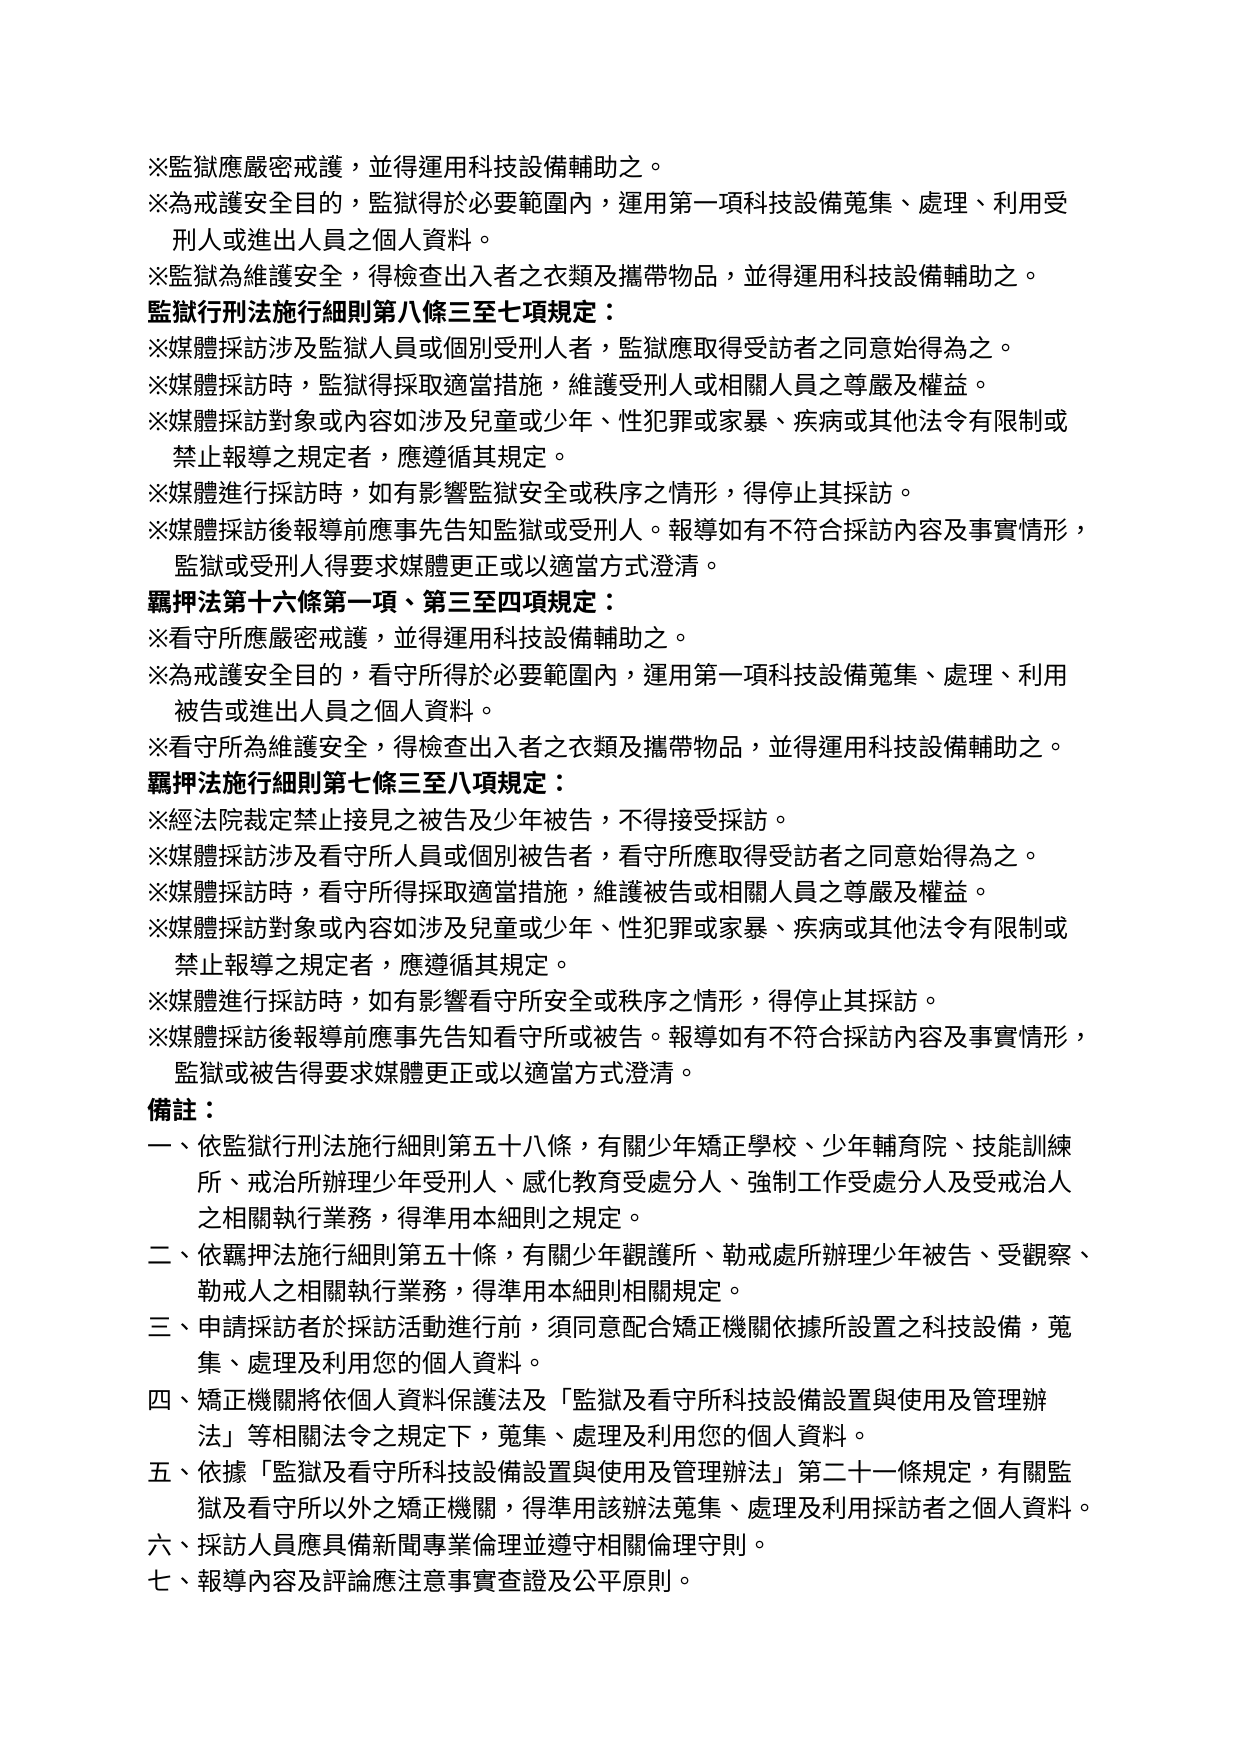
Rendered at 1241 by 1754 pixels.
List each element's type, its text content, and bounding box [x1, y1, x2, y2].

text 羈押法施行細則第七條三至八項規定： [148, 764, 1092, 800]
list 依監獄行刑法施行細則第五十八條，有關少年矯正學校、少年輔育院、技能訓練所、戒治所辦理少年受刑人、感化教育受處分人、強制工作受處分人及受戒治人之相關執行業務，得準用本細則之規定。 [148, 1126, 1092, 1235]
text ※媒體採訪對象或內容如涉及兒童或少年、性犯罪或家暴、疾病或其他法令有限制或禁止報導之規定者，應遵循其規定。 [148, 401, 1092, 474]
text ※媒體進行採訪時，如有影響看守所安全或秩序之情形，得停止其採訪。 [148, 981, 1092, 1018]
text ※為戒護安全目的，監獄得於必要範圍內，運用第一項科技設備蒐集、處理、利用受刑人或進出人員之個人資料。 [148, 184, 1092, 256]
list 採訪人員應具備新聞專業倫理並遵守相關倫理守則。 [148, 1525, 1092, 1561]
text ※媒體採訪涉及監獄人員或個別受刑人者，監獄應取得受訪者之同意始得為之。 [148, 329, 1092, 365]
text ※經法院裁定禁止接見之被告及少年被告，不得接受採訪。 [148, 800, 1092, 836]
text ※媒體採訪涉及看守所人員或個別被告者，看守所應取得受訪者之同意始得為之。 [148, 836, 1092, 873]
text ※看守所應嚴密戒護，並得運用科技設備輔助之。 [148, 619, 1092, 655]
text 監獄行刑法施行細則第八條三至七項規定： [148, 293, 1092, 329]
list 依據「監獄及看守所科技設備設置與使用及管理辦法」第二十一條規定，有關監獄及看守所以外之矯正機關，得準用該辦法蒐集、處理及利用採訪者之個人資料。 [148, 1453, 1092, 1525]
text ※監獄為維護安全，得檢查出入者之衣類及攜帶物品，並得運用科技設備輔助之。 [148, 256, 1092, 293]
text ※媒體採訪後報導前應事先告知監獄或受刑人。報導如有不符合採訪內容及事實情形，監獄或受刑人得要求媒體更正或以適當方式澄清。 [148, 510, 1092, 583]
list 申請採訪者於採訪活動進行前，須同意配合矯正機關依據所設置之科技設備，蒐集、處理及利用您的個人資料。 [148, 1308, 1092, 1380]
text ※媒體採訪時，監獄得採取適當措施，維護受刑人或相關人員之尊嚴及權益。 [148, 365, 1092, 401]
text 備註： [148, 1090, 1092, 1126]
list 依羈押法施行細則第五十條，有關少年觀護所、勒戒處所辦理少年被告、受觀察、勒戒人之相關執行業務，得準用本細則相關規定。 [148, 1235, 1092, 1308]
text ※媒體採訪後報導前應事先告知看守所或被告。報導如有不符合採訪內容及事實情形，監獄或被告得要求媒體更正或以適當方式澄清。 [148, 1018, 1092, 1090]
text ※監獄應嚴密戒護，並得運用科技設備輔助之。 [148, 148, 1092, 184]
list 報導內容及評論應注意事實查證及公平原則。 [148, 1561, 1092, 1598]
text ※媒體採訪時，看守所得採取適當措施，維護被告或相關人員之尊嚴及權益。 [148, 873, 1092, 909]
text ※媒體採訪對象或內容如涉及兒童或少年、性犯罪或家暴、疾病或其他法令有限制或禁止報導之規定者，應遵循其規定。 [148, 909, 1092, 981]
list 矯正機關將依個人資料保護法及「監獄及看守所科技設備設置與使用及管理辦法」等相關法令之規定下，蒐集、處理及利用您的個人資料。 [148, 1380, 1092, 1453]
text ※為戒護安全目的，看守所得於必要範圍內，運用第一項科技設備蒐集、處理、利用被告或進出人員之個人資料。 [148, 655, 1092, 728]
text 羈押法第十六條第一項、第三至四項規定： [148, 583, 1092, 619]
text ※看守所為維護安全，得檢查出入者之衣類及攜帶物品，並得運用科技設備輔助之。 [148, 728, 1092, 764]
text ※媒體進行採訪時，如有影響監獄安全或秩序之情形，得停止其採訪。 [148, 474, 1092, 510]
